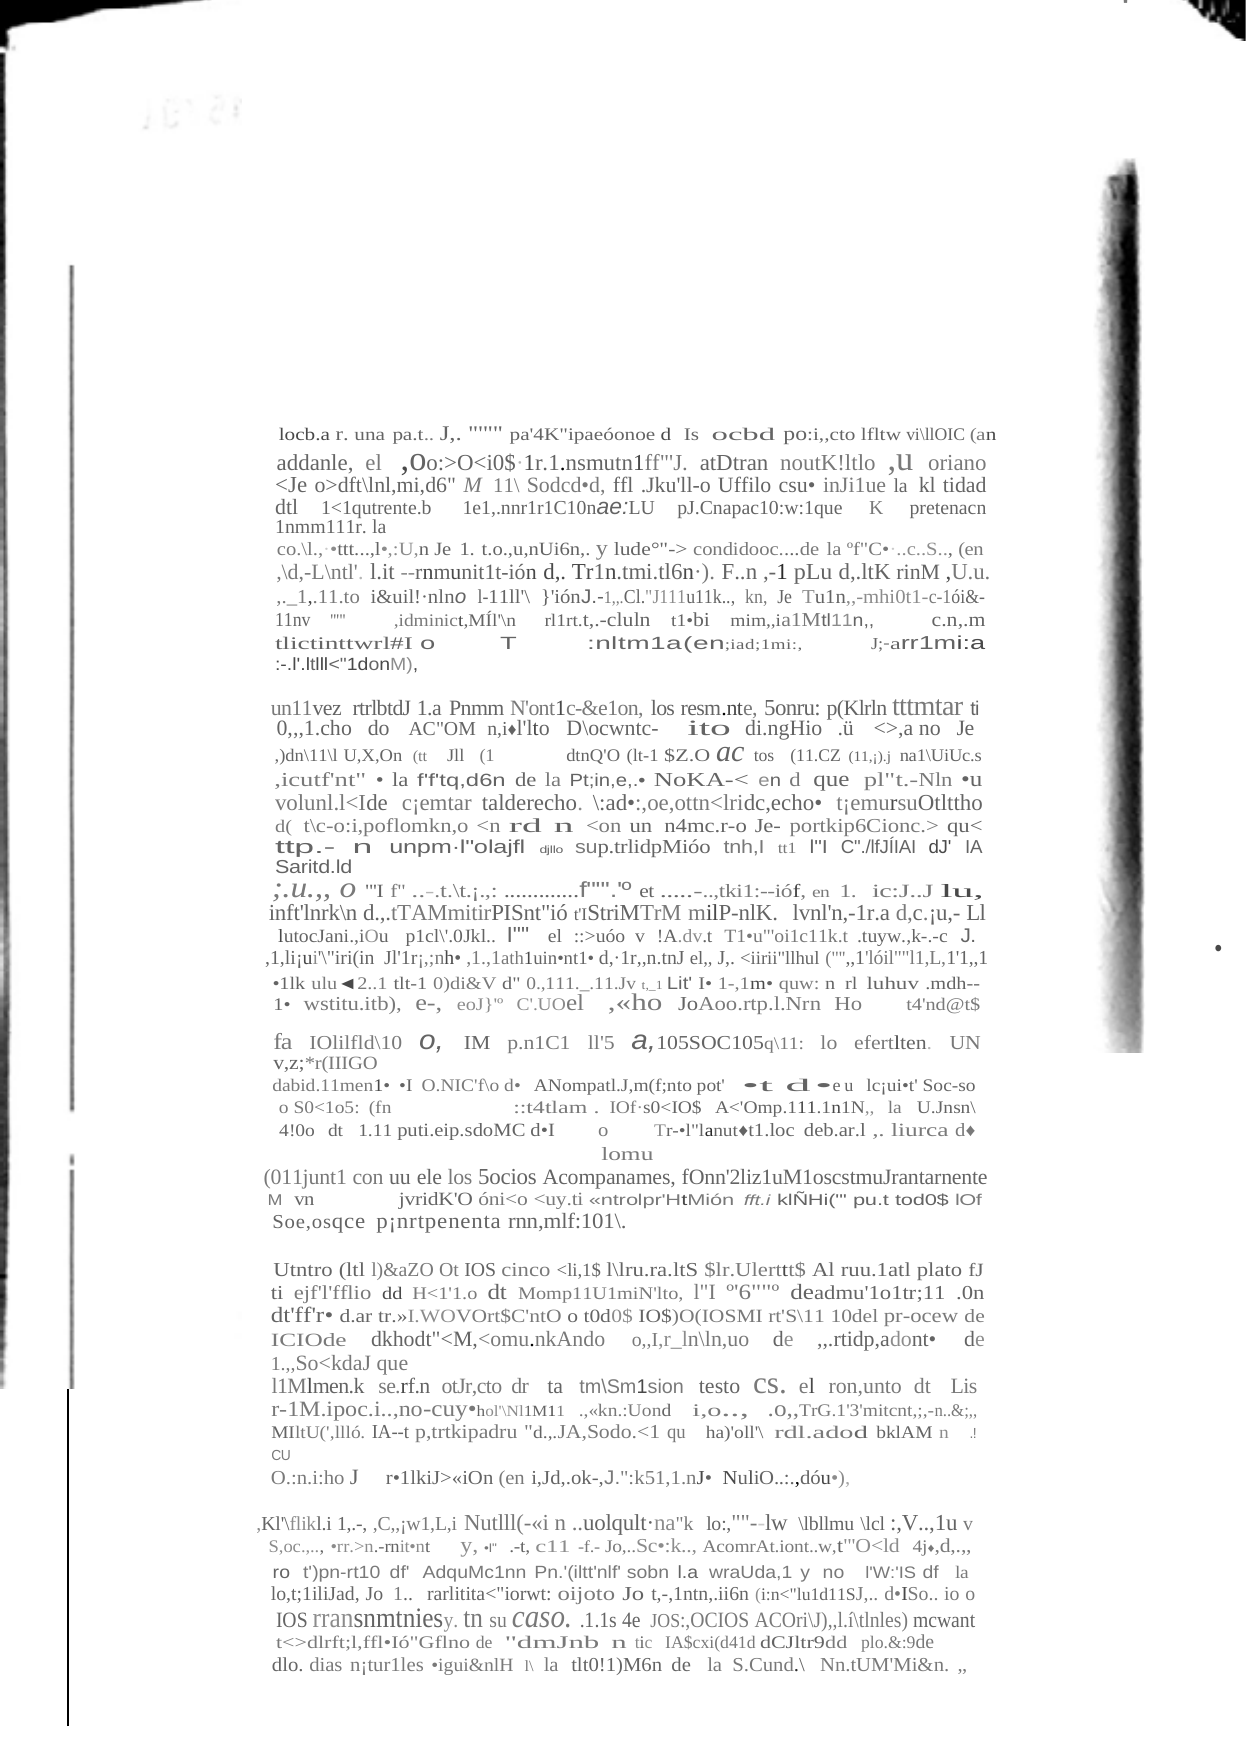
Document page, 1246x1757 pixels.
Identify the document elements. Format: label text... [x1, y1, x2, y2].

text lo,t;1iliJad, Jo 1.. rarlitita<"iorwt: oijoto Jo t,-,1ntn,.ii6n (i:n<"lu1d11SJ,.. d•ISo.. io o IOS rransnmtniesy. tn su caso. .1.1s 4e JOS:,OCIOS ACOri\J),,l.í\tlnles) mcwant t<>dlrft;l,ffl•Ió"Gflno de "dmJnb n tic IA$cxi(d41d dCJltr9dd plo.&:9de [271, 1586, 976, 1652]
text ,1,li¡ui'\"iri(in Jl'1r¡,;nh• ,1.,1ath1uin•nt1• d,·1r,,n.tnJ el,, J,. <iirii"llhul ("'',,1'lóil""l1,L,1'1,,1 [242, 947, 1093, 969]
text ' [242, 0, 1132, 32]
text [1146, 560, 1246, 584]
text inft'lnrk\n d.,.tTAMmitirPISnt"ió t'IStriMTrM milP-nlK. lvnl'n,-1r.a d,c.¡u,- Ll [242, 902, 1093, 924]
text [1146, 924, 1246, 947]
text ,\d,-L\ntl'. l.it --rnmunit1t-ión d,. Tr1n.tmi.tl6n·). F..n ,-1 pLu d,.ltK rinM ,U.u. [276, 560, 1093, 584]
text [1146, 739, 1246, 767]
text [1146, 692, 1246, 722]
text [1146, 538, 1246, 560]
text [1146, 947, 1246, 969]
text un11vez rtrlbtdJ 1.a Pnmm N'ont1c-&e1on, los resm.nte, 5onru: p(Klrln tttmtar ti [242, 692, 1093, 722]
text [1146, 878, 1246, 902]
text (011junt1 con uu ele los 5ocios Acompanames, fOnn'2liz1uM1oscstmuJrantarnente [242, 1167, 1246, 1189]
text locb.a r. una pa.t.. J,. "'"" pa'4K"ipaeóonoe d Is ocbd po:i,,cto lfltw vi\llOIC (an [279, 425, 1093, 444]
text addanle, el ,oo:>O<i0$·1r.1.nsmutn1ff"'J. atDtran noutK!ltlo ,u oriano <Je o>dft\lnl,mi,d6" M 11\ Sodcd•d, ffl .Jku'll-o Uffilo csu• inJi1ue la kl tidad dtl 1<1qutrente.b 1e1,.nnr1r1C10nae:LU pJ.Cnapac10:w:1que K pretenacn 1nmm111r. la [275, 444, 987, 538]
text •1lk ulu◄2..1 tlt-1 0)di&V d" 0.,111._.11.Jv t,_1 Lit' I• 1-,1m• quw: n rl luhuv .mdh--1• wstitu.itb), e-, eoJ}'º C'.UOel ,«ho JoAoo.rtp.l.Nrn Ho t4'nd@t$ fa IOlilfld\10 o, IM p.n1C1 ll'5 a,105SOC105q\11: lo efertlten. UN v,z;*r(IIIGO [272, 977, 981, 1074]
text Soe,osqce p¡nrtpenenta rnn,mlf:101\. [272, 1209, 1246, 1233]
text [1146, 902, 1246, 924]
text r-1M.ipoc.i..,no-cuy•hol'\Nl1M11 .,«kn.:Uond i,o.., .o,,TrG.1'3'mitcnt,;,-n..&;,, MIltU(',llló. IA--t p,trtkipadru "d.,.JA,Sodo.<1 qu ha)'oll'\ rdl.adod bklAM n .!CU [271, 1399, 977, 1465]
text ,._1,.11.to i&uil!·nlno l-11ll'\ }'iónJ.-1,,.Cl."J111u11k.., kn, Je Tu1n,,-mhi0t1-c-1ói&-11nv "'" ,idminict,MÍl'\n rl1rt.t,.-cluln t1•bi mim,,ia1Mtl11n,, c.n,.m tlictinttwrl#I o T :nltm1a(en;iad;1mi:, J;-arr1mi:a :-.l'.ltlll<"1donM), [275, 585, 985, 674]
text [0, 1653, 67, 1676]
text Utntro (ltl l)&aZO Ot IOS cinco <li,1$ l\lru.ra.ltS $lr.Ulerttt$ Al ruu.1atl plato fJ ti ejf'l'fflio dd H<1'1.o dt Momp11U1miN'lto, l"I º'6""º deadmu'1o1tr;11 .0n dt'ff'r• d.ar tr.»I.WOVOrt$C'ntO o t0d0$ IO$)O(IOSMI rt'S\11 10del pr-ocew de ICIOde dkhodt"<M,<omu.nkAndo o,,I,r_ln\ln,uo de ,,.rtidp,adont• de 1.,,So<kdaJ que [271, 1259, 984, 1375]
text 0,,,1.cho do AC"OM n,i♦l'lto D\ocwntc- ito di.ngHio .ü <>,a no Je [276, 722, 1093, 739]
text [1146, 425, 1246, 444]
text ro t')pn-rt10 df' AdquMc1nn Pn.'(iltt'nlf' sobn l.a wraUda,1 y no l'W:'IS df la [69, 1562, 1241, 1583]
text co.\l.,·•ttt...,l•,:U,n Je 1. t.o.,u,nUi6n,. y lude°"-> condidooc....de la ºf"C•·..c..S.., (en [277, 538, 1093, 560]
text M vn jvridK'O óni<o <uy.ti «ntrolpr'HtMión fft.i klÑHi("' pu.t tod0$ lOf [242, 1189, 1246, 1209]
text lutocJani.,iOu p1cl\'.0Jkl.. I"" el ::>uóo v !A.dv.t T1•u"'oi1c11k.t .tuyw.,k-.-c J. [242, 924, 1093, 947]
text ,)dn\11\l U,X,On (tt Jll (1 dtnQ'O (lt-1 $Z.O ac tos (11.CZ (11,¡).j na1\UiUc.s [242, 739, 1093, 767]
text [1146, 722, 1246, 739]
text dlo. dias n¡tur1les •igui&nlH l\ la tlt0!1)M6n de la S.Cund.\ Nn.tUM'Mi&n. ,, [69, 1653, 1239, 1676]
text ;.u.,, o "'I f" ..-.t.\t.¡.,: .............f""'.'º et .....-..,tki1:--ióf, en 1. ic:J..J lu, [242, 878, 1093, 902]
text ,icutf'nt" • la f'f'tq,d6n de la Pt;in,e,.• NoKA-< en d que pl"t.-Nln •u volunl.l<Ide c¡emtar talderecho. \:ad•:,oe,ottn<lridc,echo• t¡emursuOtlttho d( t\c-o:i,poflomkn,o <n rd n <on un n4mc.r-o Je- portkip6Cionc.> qu< ttp.- n unpm·l"olajfl djllo sup.trlidpMióo tnh,I tt1 l"I C"./lfJÍIAI dJ' IA Saritd.ld [274, 767, 983, 878]
text O.:n.i:ho J r•1lkiJ>«iOn (en i,Jd,.ok-,J.":k51,1.nJ• NuliO..:.,dóu•), [271, 1465, 1246, 1489]
text dabid.11men1• •I O.NIC'f\o d• ANompatl.J,m(f;nto pot' •t d•eu lc¡ui•t' Soc-so o S0<1o5: (fn ::t4tlam . IOf·s0<IO$ A<'Omp.111.1n1N,, la U.Jnsn\4!0o dt 1.11 puti.eip.sdoMC d•I o Tr-•l"lanut♦t1.loc deb.ar.l ,. liurca d♦ lomu [265, 1075, 982, 1164]
text l1Mlmen.k se.rf.n otJr,cto dr ta tm\Sm1sion testo cs. el ron,unto dt Lis [69, 1375, 1246, 1398]
text ,Kl'\flikl.i 1,.-, ,C,,¡w1,L,i Nutlll(-«i n ..uolqult·na"k lo:,""--lw \lbllmu \lcl :,V..,1u v [69, 1511, 1230, 1535]
text S,oc.,.., •rr.>n.-rnit•nt y, •I" .-t, c11 -f.- Jo,..Sc•:k.., AcomrAt.iont..w,t"'O<ld 4j♦,d,.,, [69, 1535, 1240, 1557]
text • [1214, 934, 1222, 961]
